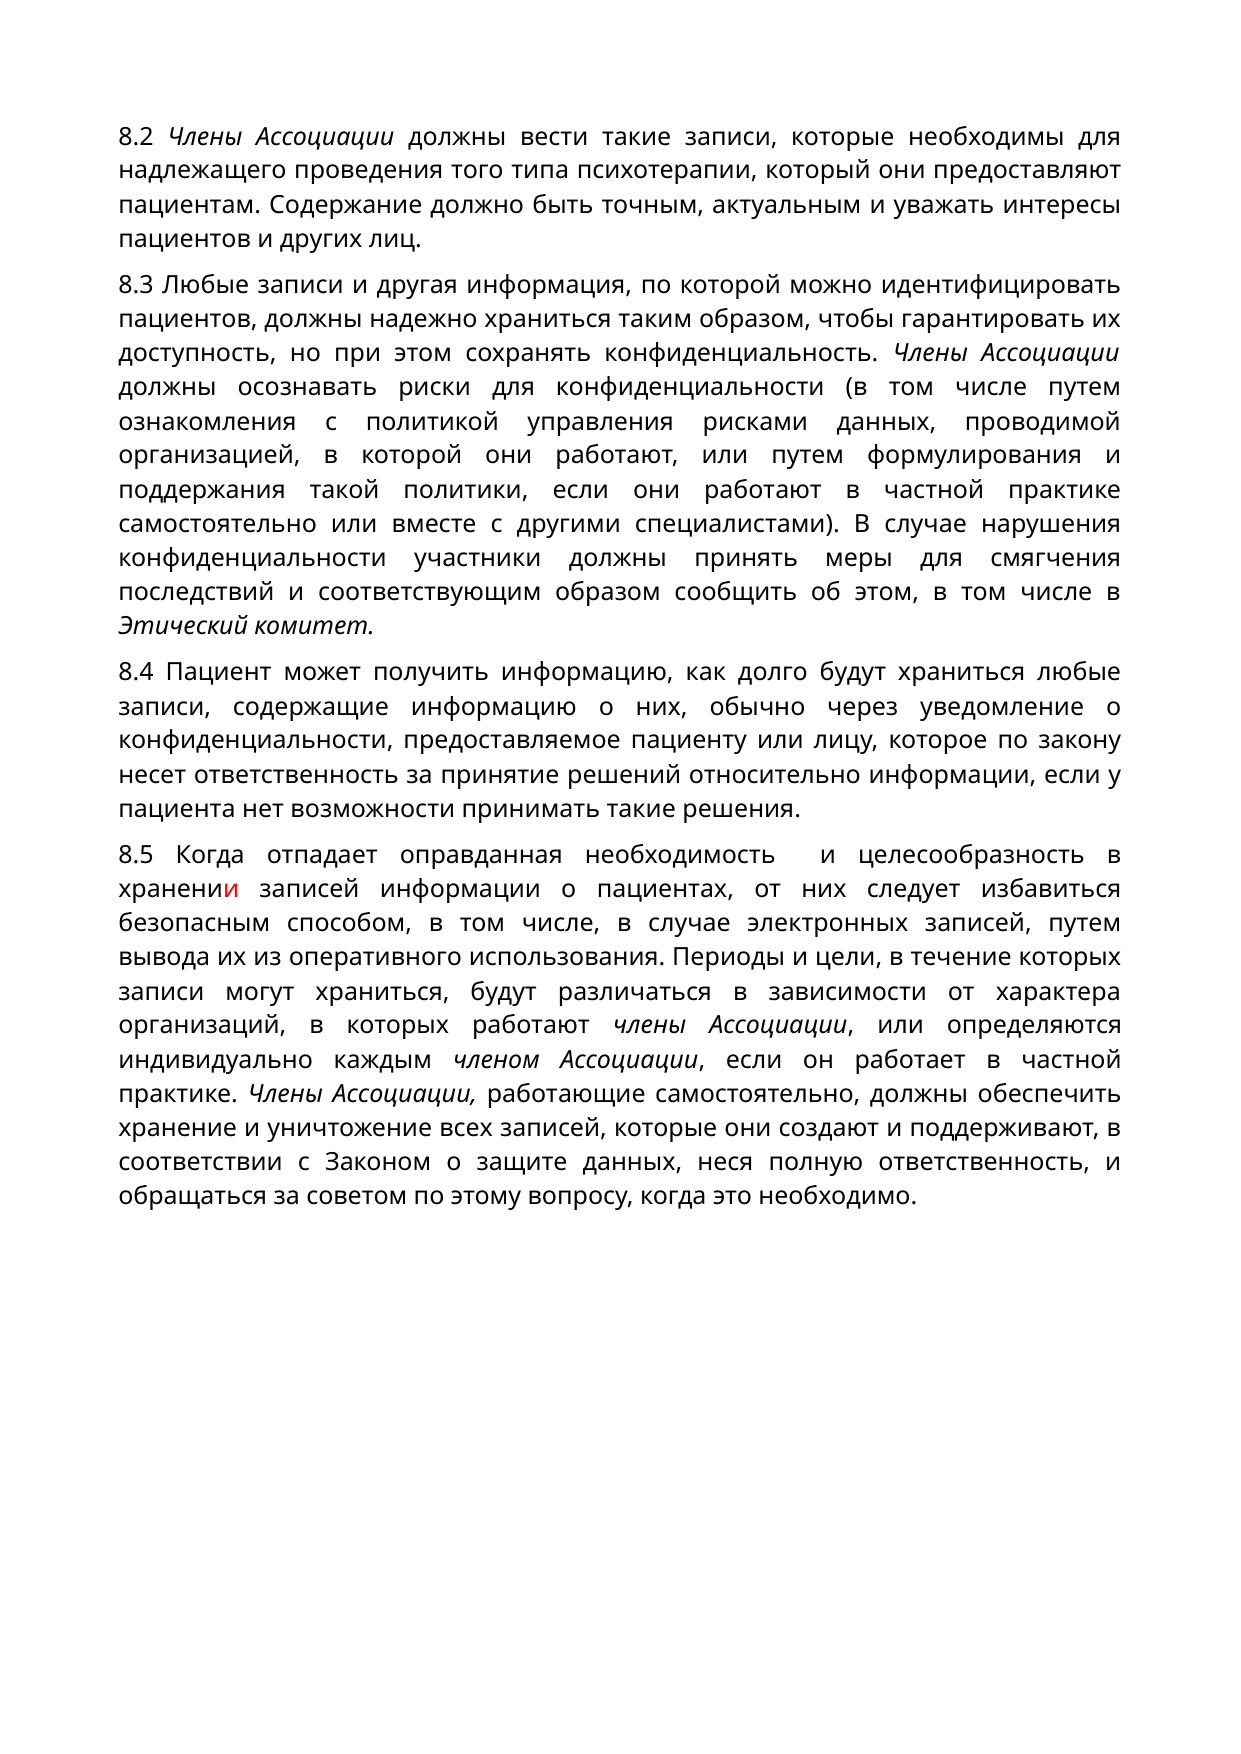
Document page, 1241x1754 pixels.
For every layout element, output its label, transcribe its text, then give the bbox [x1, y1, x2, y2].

text 8.2 Члены Ассоциации должны вести такие записи, которые необходимы для надлежащего проведения того типа психотерапии, который они предоставляют пациентам. Содержание должно быть точным, актуальным и уважать интересы пациентов и других лиц. [118, 118, 1122, 254]
text 8.5 Когда отпадает оправданная необходимость и целесообразность в хранении записей информации о пациентах, от них следует избавиться безопасным способом, в том числе, в случае электронных записей, путем вывода их из оперативного использования. Периоды и цели, в течение которых записи могут храниться, будут различаться в зависимости от характера организаций, в которых работают члены Ассоциации, или определяются индивидуально каждым членом Ассоциации, если он работает в частной практике. Члены Ассоциации, работающие самостоятельно, должны обеспечить хранение и уничтожение всех записей, которые они создают и поддерживают, в соответствии с Законом о защите данных, неся полную ответственность, и обращаться за советом по этому вопросу, когда это необходимо. [118, 837, 1122, 1212]
text 8.4 Пациент может получить информацию, как долго будут храниться любые записи, содержащие информацию о них, обычно через уведомление о конфиденциальности, предоставляемое пациенту или лицу, которое по закону несет ответственность за принятие решений относительно информации, если у пациента нет возможности принимать такие решения. [118, 654, 1122, 824]
text 8.3 Любые записи и другая информация, по которой можно идентифицировать пациентов, должны надежно храниться таким образом, чтобы гарантировать их доступность, но при этом сохранять конфиденциальность. Члены Ассоциации должны осознавать риски для конфиденциальности (в том числе путем ознакомления с политикой управления рисками данных, проводимой организацией, в которой они работают, или путем формулирования и поддержания такой политики, если они работают в частной практике самостоятельно или вместе с другими специалистами). В случае нарушения конфиденциальности участники должны принять меры для смягчения последствий и соответствующим образом сообщить об этом, в том числе в Этический комитет. [118, 267, 1122, 642]
